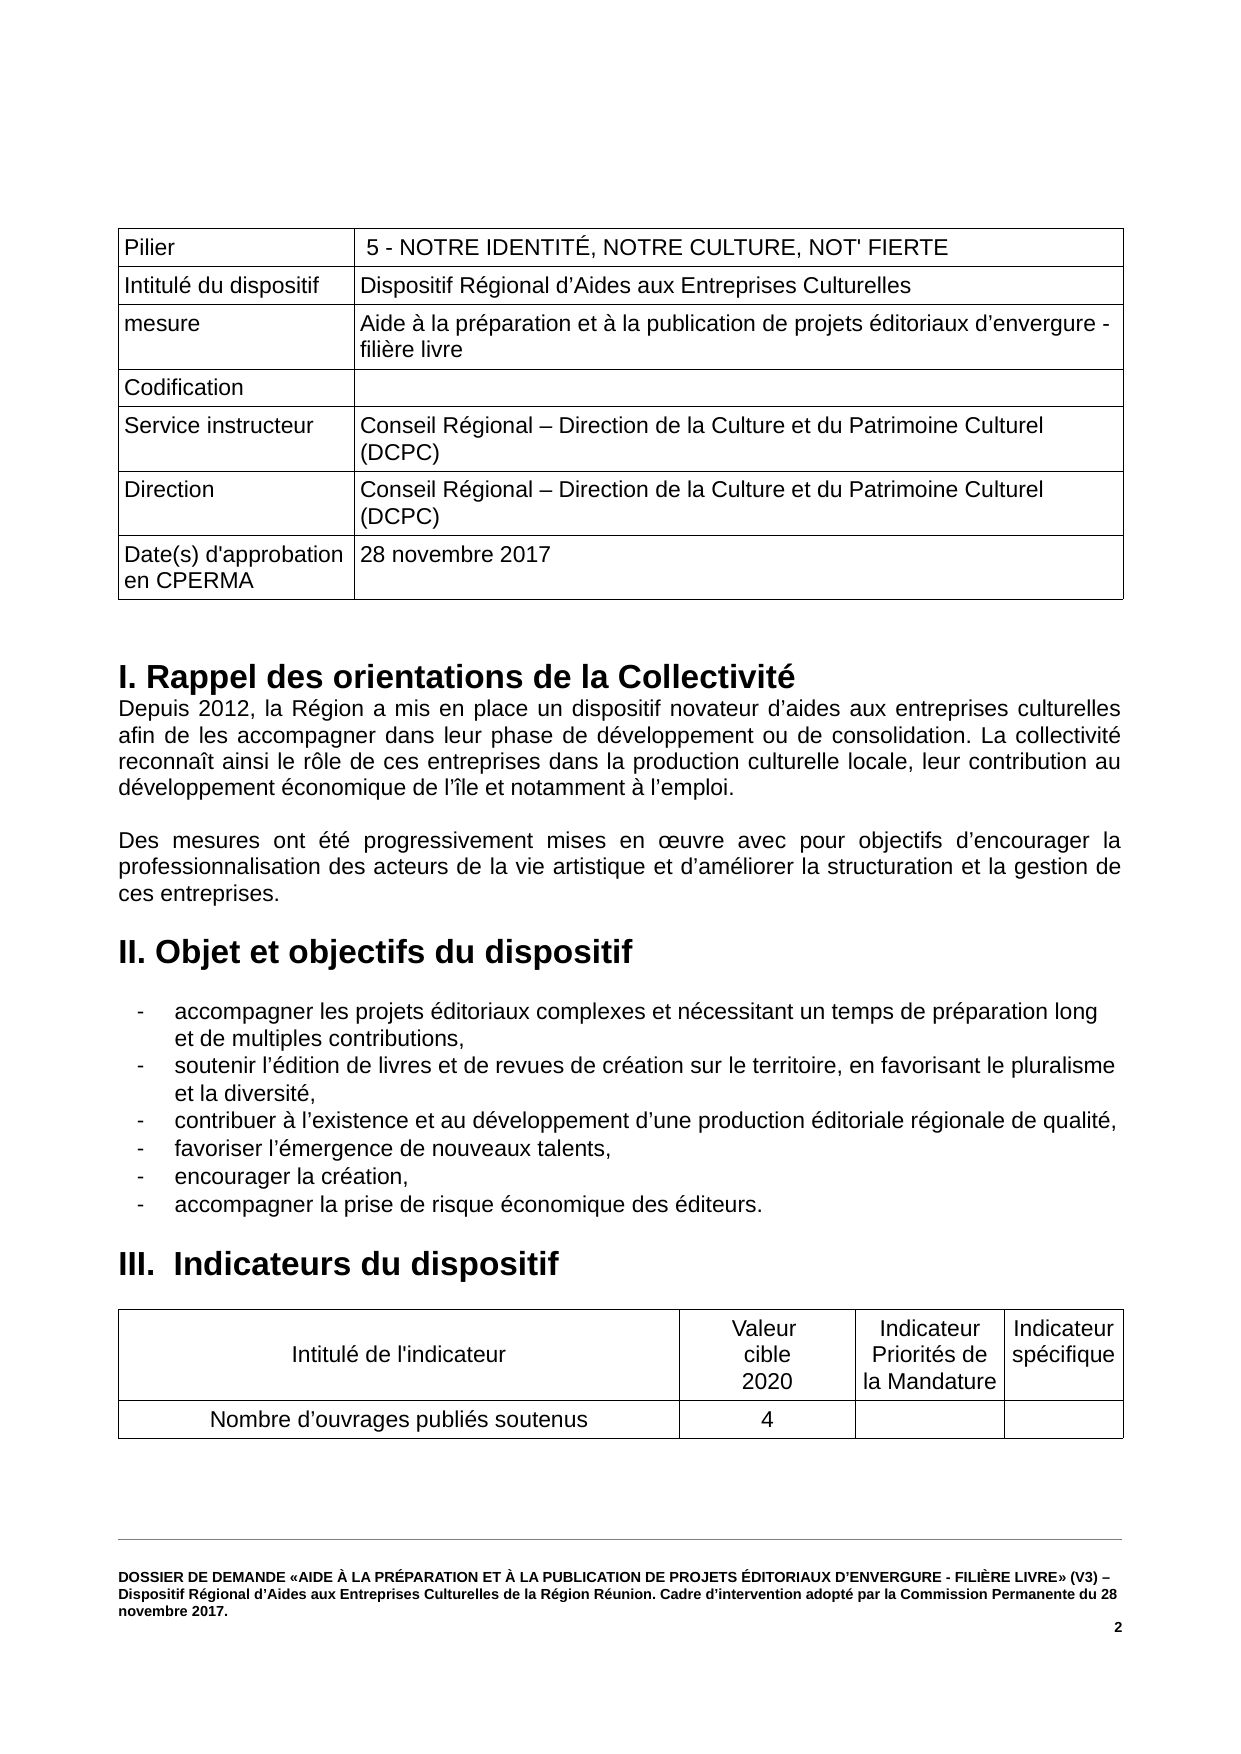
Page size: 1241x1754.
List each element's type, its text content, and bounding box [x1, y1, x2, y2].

table_cell Nombre d’ouvrages publiés soutenus [119, 1401, 679, 1438]
table_cell 4 [680, 1401, 855, 1438]
list contribuer à l’existence et au développement d’une production éditoriale régionale de qualité, [137, 1106, 1122, 1134]
table_cell mesure [119, 305, 354, 368]
text Depuis 2012, la Région a mis en place un dispositif novateur d’aides aux entreprises culturelles afin de les accompagner dans leur phase de développement ou de consolidation. La collectivité reconnaît ainsi le rôle de ces entreprises dans la production culturelle locale, leur contribution au développement économique de l’île et notamment à l’emploi. [118, 695, 1122, 801]
table_cell [1005, 1401, 1123, 1438]
table_header Valeur cible 2020 [680, 1310, 855, 1400]
table_cell [856, 1401, 1004, 1438]
table_header Intitulé de l'indicateur [119, 1310, 679, 1400]
table_header Indicateur Priorités de la Mandature [856, 1310, 1004, 1400]
list encourager la création, [137, 1162, 1122, 1190]
text I. Rappel des orientations de la Collectivité [118, 657, 1122, 695]
table_cell [355, 370, 1123, 406]
table_cell Intitulé du dispositif [119, 267, 354, 304]
list accompagner la prise de risque économique des éditeurs. [137, 1190, 1122, 1218]
table_cell Conseil Régional – Direction de la Culture et du Patrimoine Culturel (DCPC) [355, 407, 1123, 471]
table_header Indicateur spécifique [1005, 1310, 1123, 1400]
text Des mesures ont été progressivement mises en œuvre avec pour objectifs d’encourager la professionnalisation des acteurs de la vie artistique et d’améliorer la structuration et la gestion de ces entreprises. [118, 827, 1122, 906]
table_cell Service instructeur [119, 407, 354, 471]
list soutenir l’édition de livres et de revues de création sur le territoire, en favorisant le pluralisme et la diversité, [137, 1052, 1122, 1106]
table_cell Direction [119, 472, 354, 535]
table_cell Date(s) d'approbation en CPERMA [119, 536, 354, 599]
text III. Indicateurs du dispositif [118, 1244, 1122, 1283]
text II. Objet et objectifs du dispositif [118, 932, 1122, 971]
table_cell Codification [119, 370, 354, 406]
table_cell Conseil Régional – Direction de la Culture et du Patrimoine Culturel (DCPC) [355, 472, 1123, 535]
table_cell 28 novembre 2017 [355, 536, 1123, 599]
table_cell Aide à la préparation et à la publication de projets éditoriaux d’envergure - filière livre [355, 305, 1123, 368]
table_header Pilier [119, 229, 354, 266]
list accompagner les projets éditoriaux complexes et nécessitant un temps de préparation long et de multiples contributions, [137, 997, 1122, 1052]
table_header 5 - NOTRE IDENTITÉ, NOTRE CULTURE, NOT' FIERTE [355, 229, 1123, 266]
list favoriser l’émergence de nouveaux talents, [137, 1134, 1122, 1162]
table_cell Dispositif Régional d’Aides aux Entreprises Culturelles [355, 267, 1123, 304]
